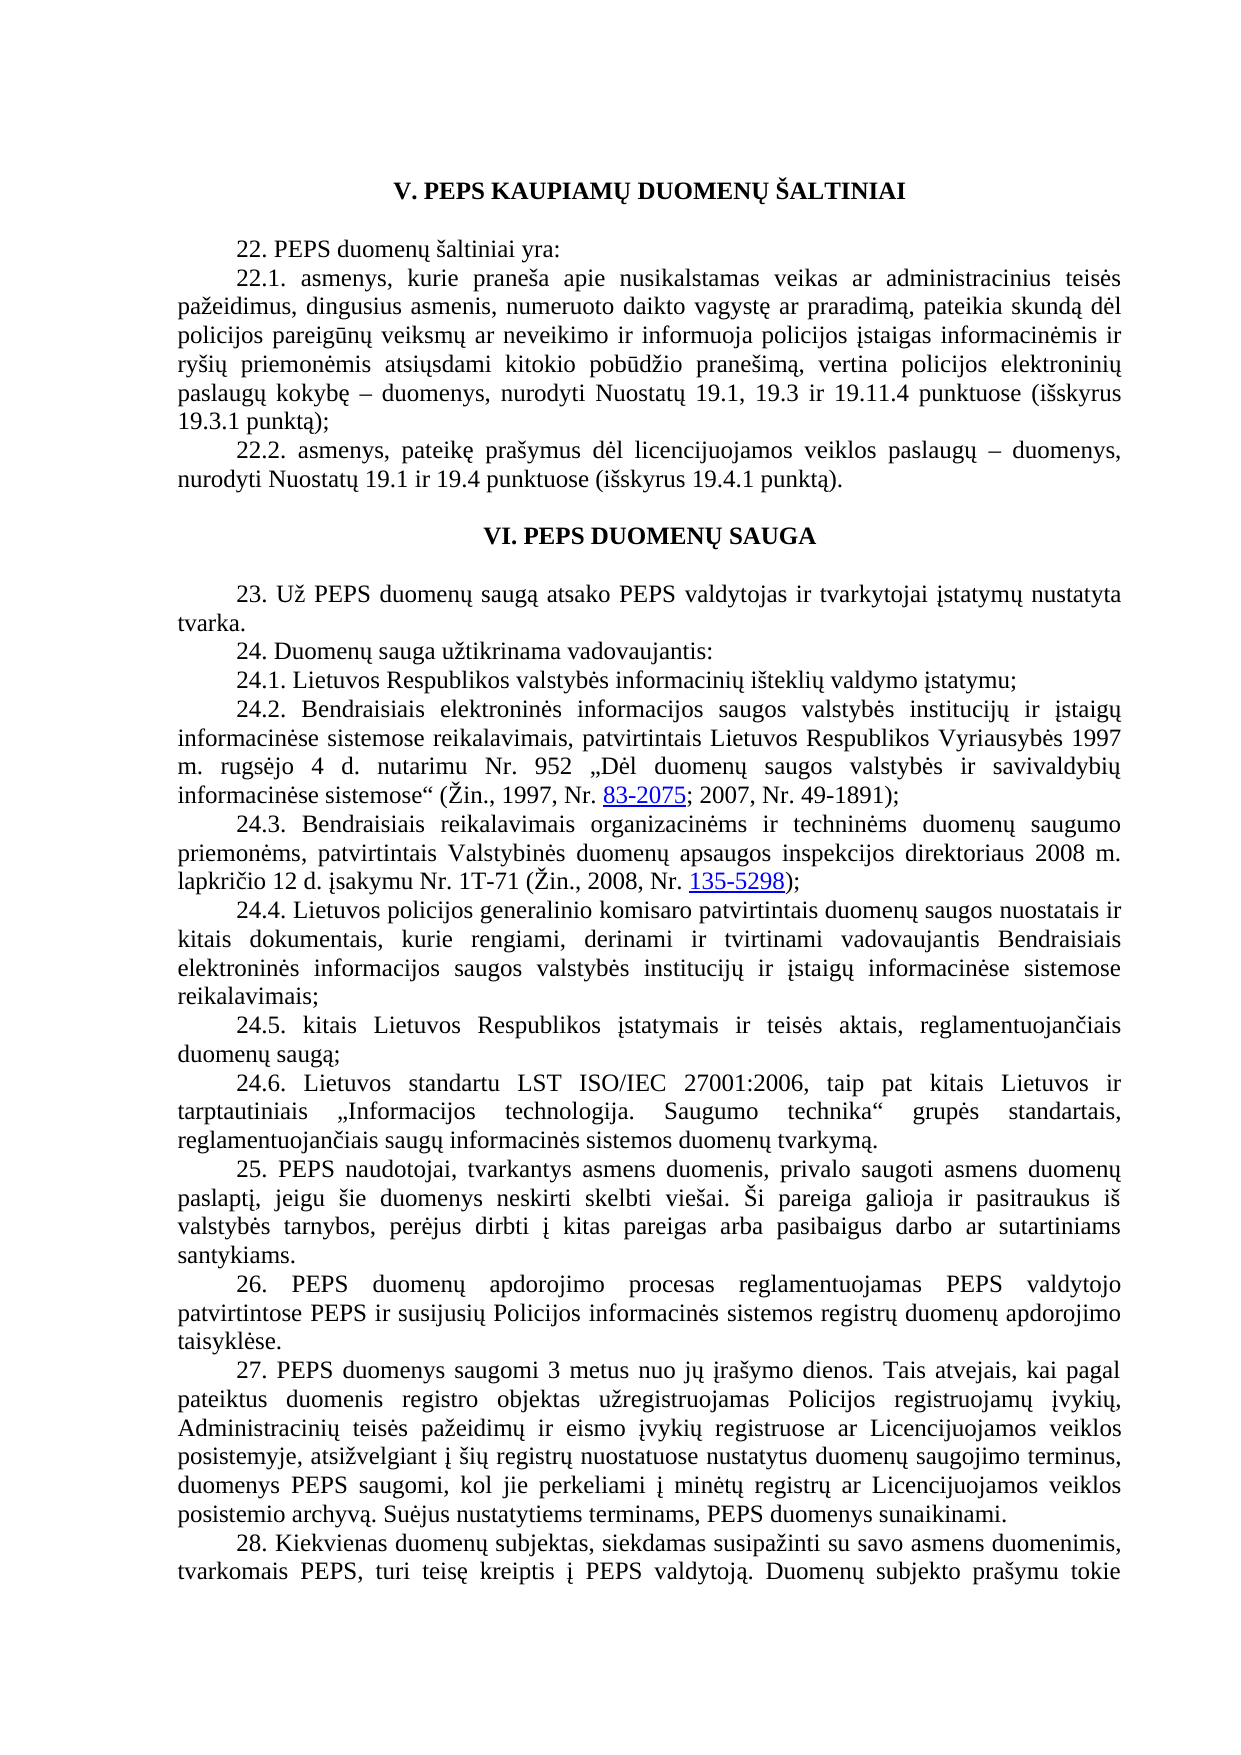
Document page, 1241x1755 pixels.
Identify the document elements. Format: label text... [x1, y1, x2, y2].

text 27. PEPS duomenys saugomi 3 metus nuo jų įrašymo dienos. Tais atvejais, kai pagal pateiktus duomenis registro objektas užregistruojamas Policijos registruojamų įvykių, Administracinių teisės pažeidimų ir eismo įvykių registruose ar Licencijuojamos veiklos posistemyje, atsižvelgiant į šių registrų nuostatuose nustatytus duomenų saugojimo terminus, duomenys PEPS saugomi, kol jie perkeliami į minėtų registrų ar Licencijuojamos veiklos posistemio archyvą. Suėjus nustatytiems terminams, PEPS duomenys sunaikinami. [177, 1355, 1122, 1528]
text 23. Už PEPS duomenų saugą atsako PEPS valdytojas ir tvarkytojai įstatymų nustatyta tvarka. [177, 579, 1122, 636]
text VI. PEPS DUOMENŲ SAUGA [177, 521, 1122, 550]
text 22. PEPS duomenų šaltiniai yra: [177, 234, 1122, 263]
text 25. PEPS naudotojai, tvarkantys asmens duomenis, privalo saugoti asmens duomenų paslaptį, jeigu šie duomenys neskirti skelbti viešai. Ši pareiga galioja ir pasitraukus iš valstybės tarnybos, perėjus dirbti į kitas pareigas arba pasibaigus darbo ar sutartiniams santykiams. [177, 1154, 1122, 1269]
text 28. Kiekvienas duomenų subjektas, siekdamas susipažinti su savo asmens duomenimis, tvarkomais PEPS, turi teisę kreiptis į PEPS valdytoją. Duomenų subjekto prašymu tokie [177, 1528, 1122, 1585]
text 26. PEPS duomenų apdorojimo procesas reglamentuojamas PEPS valdytojo patvirtintose PEPS ir susijusių Policijos informacinės sistemos registrų duomenų apdorojimo taisyklėse. [177, 1269, 1122, 1355]
text 22.1. asmenys, kurie praneša apie nusikalstamas veikas ar administracinius teisės pažeidimus, dingusius asmenis, numeruoto daikto vagystę ar praradimą, pateikia skundą dėl policijos pareigūnų veiksmų ar neveikimo ir informuoja policijos įstaigas informacinėmis ir ryšių priemonėmis atsiųsdami kitokio pobūdžio pranešimą, vertina policijos elektroninių paslaugų kokybę – duomenys, nurodyti Nuostatų 19.1, 19.3 ir 19.11.4 punktuose (išskyrus 19.3.1 punktą); [177, 263, 1122, 435]
text 24.2. Bendraisiais elektroninės informacijos saugos valstybės institucijų ir įstaigų informacinėse sistemose reikalavimais, patvirtintais Lietuvos Respublikos Vyriausybės 1997 m. rugsėjo 4 d. nutarimu Nr. 952 „Dėl duomenų saugos valstybės ir savivaldybių informacinėse sistemose“ (Žin., 1997, Nr. 83-2075; 2007, Nr. 49-1891); [177, 694, 1122, 809]
text 22.2. asmenys, pateikę prašymus dėl licencijuojamos veiklos paslaugų – duomenys, nurodyti Nuostatų 19.1 ir 19.4 punktuose (išskyrus 19.4.1 punktą). [177, 435, 1122, 493]
text V. PEPS kaupiamų duomenų šaltiniai [177, 176, 1122, 205]
text 24.4. Lietuvos policijos generalinio komisaro patvirtintais duomenų saugos nuostatais ir kitais dokumentais, kurie rengiami, derinami ir tvirtinami vadovaujantis Bendraisiais elektroninės informacijos saugos valstybės institucijų ir įstaigų informacinėse sistemose reikalavimais; [177, 895, 1122, 1010]
text 24.3. Bendraisiais reikalavimais organizacinėms ir techninėms duomenų saugumo priemonėms, patvirtintais Valstybinės duomenų apsaugos inspekcijos direktoriaus 2008 m. lapkričio 12 d. įsakymu Nr. 1T-71 (Žin., 2008, Nr. 135-5298); [177, 809, 1122, 895]
text 24. Duomenų sauga užtikrinama vadovaujantis: [177, 636, 1122, 665]
text 24.6. Lietuvos standartu LST ISO/IEC 27001:2006, taip pat kitais Lietuvos ir tarptautiniais „Informacijos technologija. Saugumo technika“ grupės standartais, reglamentuojančiais saugų informacinės sistemos duomenų tvarkymą. [177, 1068, 1122, 1154]
text 24.5. kitais Lietuvos Respublikos įstatymais ir teisės aktais, reglamentuojančiais duomenų saugą; [177, 1010, 1122, 1068]
text 24.1. Lietuvos Respublikos valstybės informacinių išteklių valdymo įstatymu; [177, 665, 1122, 694]
